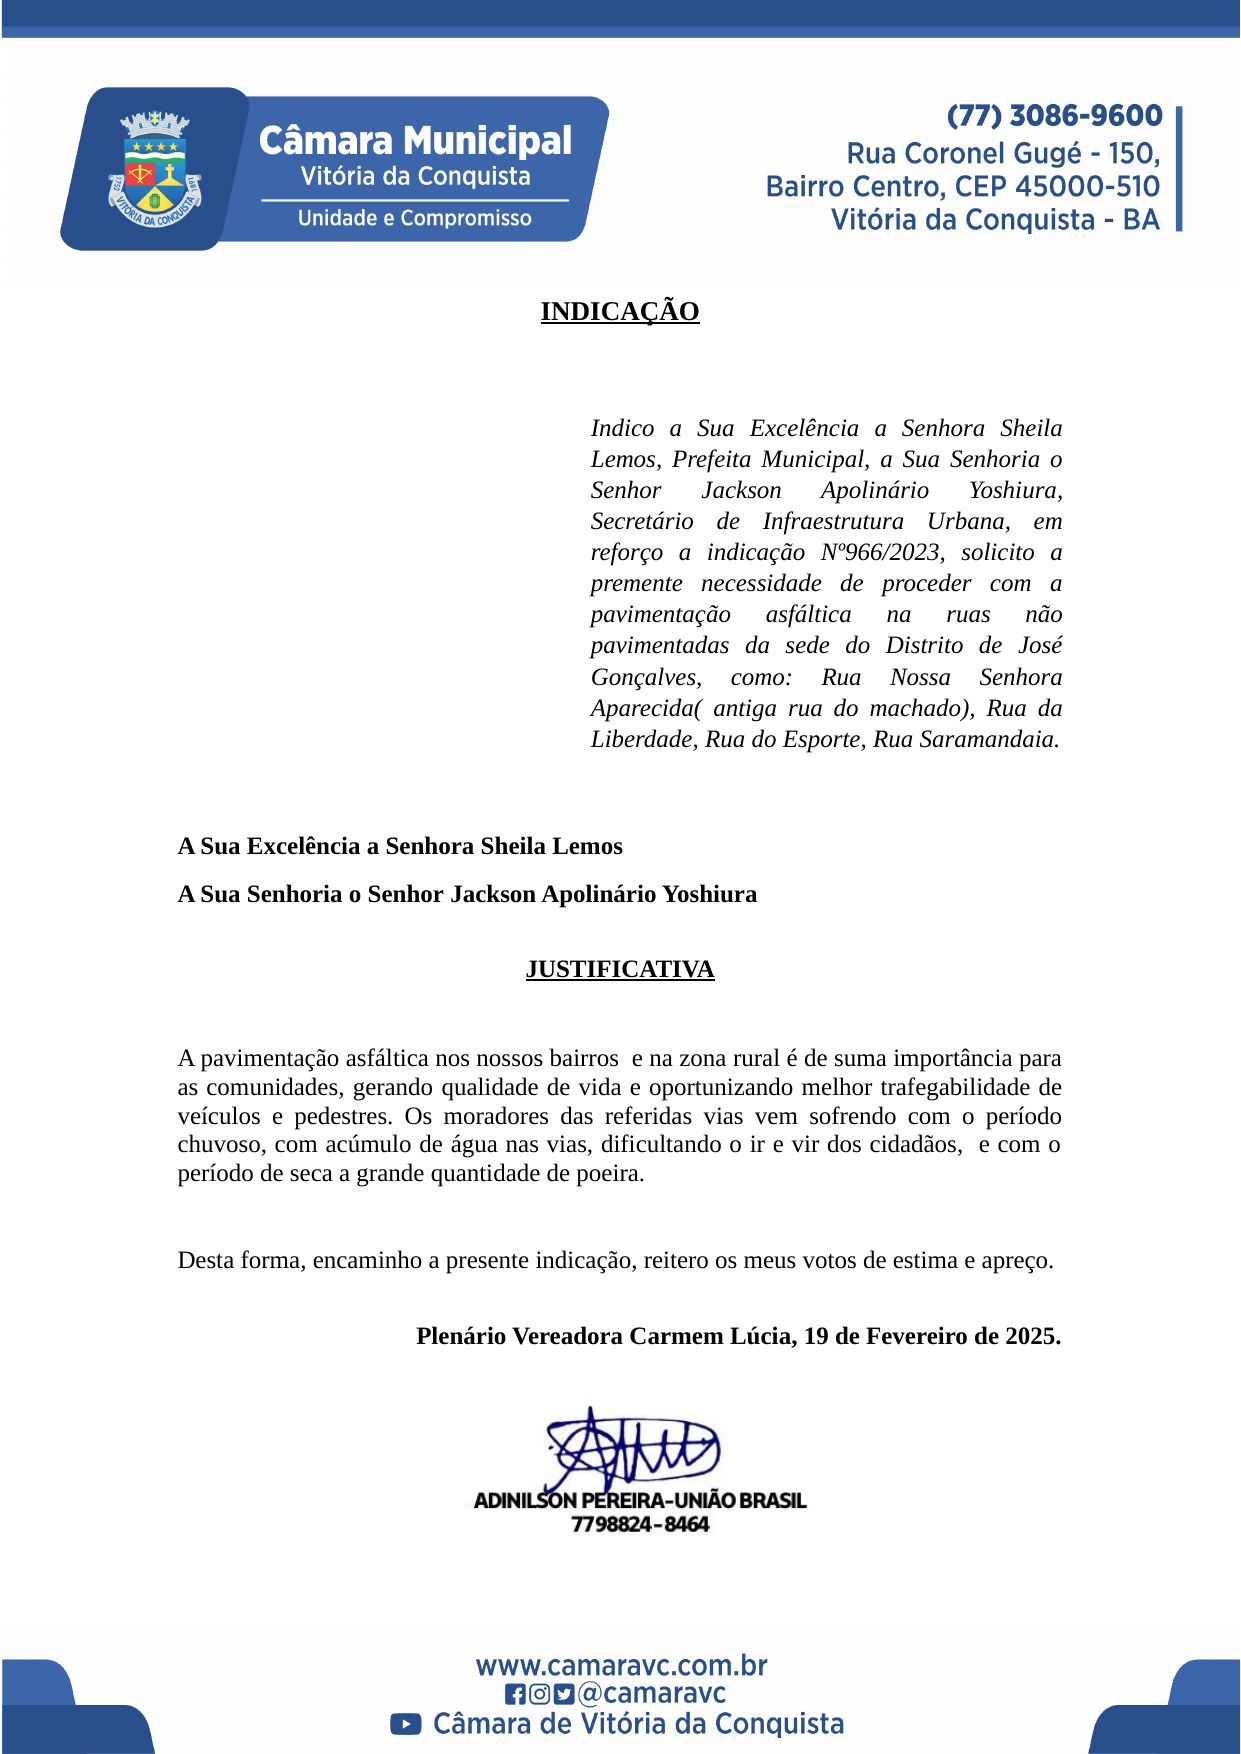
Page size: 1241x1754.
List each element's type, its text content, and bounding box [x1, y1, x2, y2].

text A Sua Excelência a Senhora Sheila Lemos [177, 831, 1063, 860]
text A Sua Senhoria o Senhor Jackson Apolinário Yoshiura [177, 879, 1063, 908]
text A pavimentação asfáltica nos nossos bairros e na zona rural é de suma importância para as comunidades, gerando qualidade de vida e oportunizando melhor trafegabilidade de veículos e pedestres. Os moradores das referidas vias vem sofrendo com o período chuvoso, com acúmulo de água nas vias, dificultando o ir e vir dos cidadãos, e com o período de seca a grande quantidade de poeira. [177, 1043, 1063, 1187]
text Desta forma, encaminho a presente indicação, reitero os meus votos de estima e apreço. [177, 1245, 1063, 1274]
text Plenário Vereadora Carmem Lúcia, 19 de Fevereiro de 2025. [177, 1321, 1063, 1349]
picture [2, 1624, 1241, 1754]
text INDICAÇÃO [177, 295, 1063, 326]
text Indico a Sua Excelência a Senhora Sheila Lemos, Prefeita Municipal, a Sua Senhoria o Senhor Jackson Apolinário Yoshiura, Secretário de Infraestrutura Urbana, em reforço a indicação Nº966/2023, solicito a premente necessidade de proceder com a pavimentação asfáltica na ruas não pavimentadas da sede do Distrito de José Gonçalves, como: Rua Nossa Senhora Aparecida( antiga rua do machado), Rua da Liberdade, Rua do Esporte, Rua Saramandaia. [591, 413, 1063, 752]
picture [1, 0, 1240, 288]
text JUSTIFICATIVA [177, 954, 1063, 983]
picture [415, 1363, 844, 1578]
